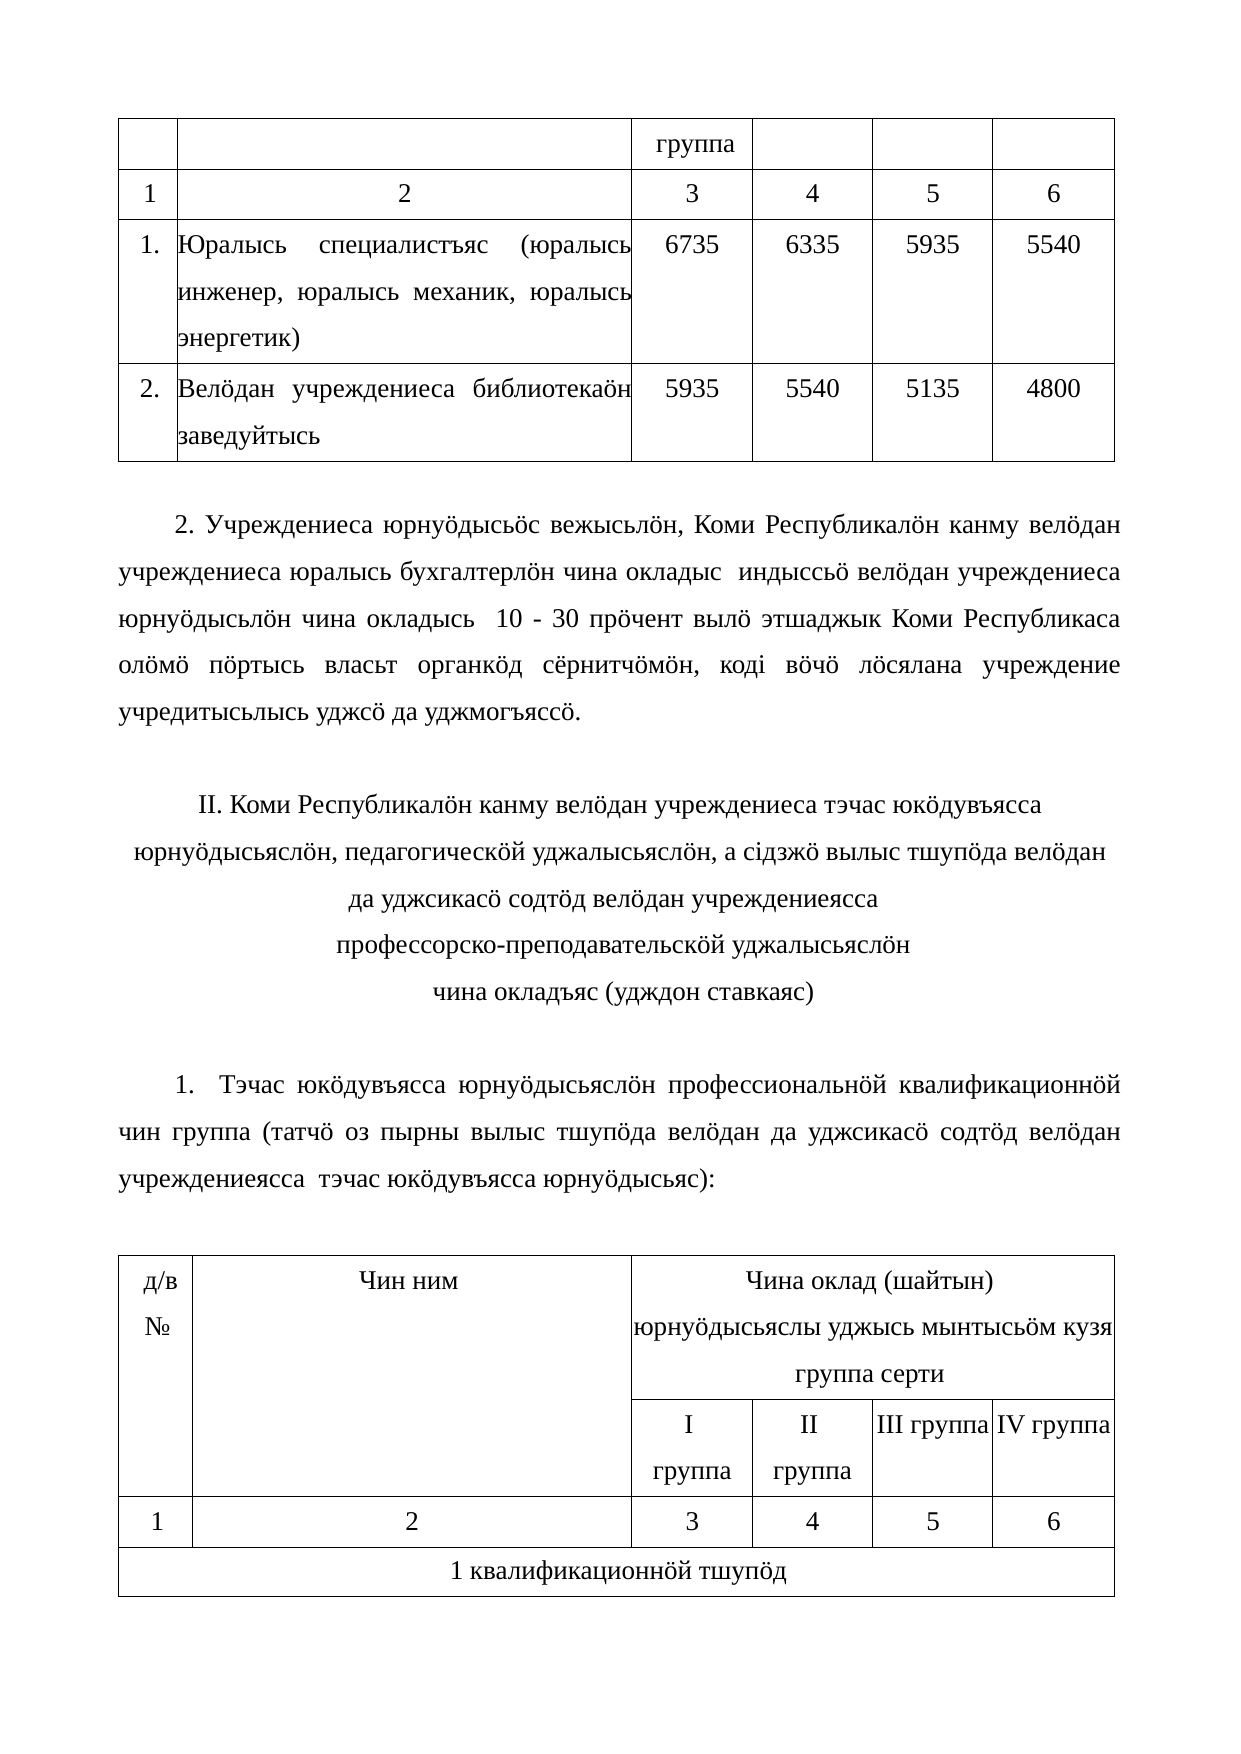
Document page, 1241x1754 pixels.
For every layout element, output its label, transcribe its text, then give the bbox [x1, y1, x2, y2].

table_cell I группа [632, 1400, 752, 1496]
table_cell 5935 [873, 220, 992, 363]
table_cell 1 [119, 1497, 192, 1547]
table_cell 5935 [632, 364, 752, 461]
table_header д/в№ [119, 1256, 192, 1496]
table_cell 6335 [753, 220, 872, 363]
table_cell 2 [178, 170, 631, 219]
table_cell 4800 [993, 364, 1114, 461]
table_cell IV группа [993, 1400, 1114, 1496]
table_cell [873, 119, 992, 169]
table_cell II группа [753, 1400, 872, 1496]
text II. Коми Республикалӧн канму велӧдан учреждениеса тэчас юкӧдувъясса юрнуӧдысьяслӧн, педагогическӧй уджалысьяслӧн, а сідзжӧ вылыс тшупӧда велӧдан да уджсикасӧ содтӧд велӧдан учреждениеясса [118, 788, 1122, 913]
table_cell 2. [119, 364, 177, 461]
table_cell 5540 [753, 364, 872, 461]
text 1. Тэчас юкӧдувъясса юрнуӧдысьяслӧн профессиональнӧй квалификационнӧй чин группа (татчӧ оз пырны вылыс тшупӧда велӧдан да уджсикасӧ содтӧд велӧдан учреждениеясса тэчас юкӧдувъясса юрнуӧдысьяс): [118, 1068, 1122, 1193]
table_cell 3 [632, 170, 752, 219]
text профессорско-преподавательскӧй уджалысьяслӧн [118, 928, 1122, 959]
text 2. Учреждениеса юрнуӧдысьӧс вежысьлӧн, Коми Республикалӧн канму велӧдан учреждениеса юралысь бухгалтерлӧн чина окладыс индыссьӧ велӧдан учреждениеса юрнуӧдысьлӧн чина окладысь 10 - 30 прӧчент вылӧ этшаджык Коми Республикаса олӧмӧ пӧртысь власьт органкӧд сёрнитчӧмӧн, коді вӧчӧ лӧсялана учреждение учредитысьлысь уджсӧ да уджмогъяссӧ. [118, 508, 1122, 726]
text чина окладъяс (удждон ставкаяс) [118, 975, 1122, 1006]
table_cell 6735 [632, 220, 752, 363]
table_cell 5 [873, 170, 992, 219]
table_cell 3 [632, 1497, 752, 1547]
table_cell группа [632, 119, 752, 169]
table_cell 6 [993, 1497, 1114, 1547]
table_header Чин ним [193, 1256, 631, 1496]
table_cell 1 [119, 170, 177, 219]
table_cell III группа [873, 1400, 992, 1496]
table_cell 6 [993, 170, 1114, 219]
table_cell 5135 [873, 364, 992, 461]
table_cell [753, 119, 872, 169]
table_cell 1. [119, 220, 177, 363]
table_header [178, 119, 631, 169]
table_cell 2 [193, 1497, 631, 1547]
table_cell Юралысь специалистъяс (юралысь инженер, юралысь механик, юралысь энергетик) [178, 220, 631, 363]
table_cell Велӧдан учреждениеса библиотекаӧн заведуйтысь [178, 364, 631, 461]
table_header [119, 119, 177, 169]
table_header Чина оклад (шайтын) юрнуӧдысьяслы уджысь мынтысьӧм кузя группа серти [632, 1256, 1114, 1399]
table_cell 5540 [993, 220, 1114, 363]
table_cell 1 квалификационнӧй тшупӧд [119, 1548, 1114, 1596]
table_cell 5 [873, 1497, 992, 1547]
table_cell 4 [753, 170, 872, 219]
table_cell 4 [753, 1497, 872, 1547]
table_cell [993, 119, 1114, 169]
